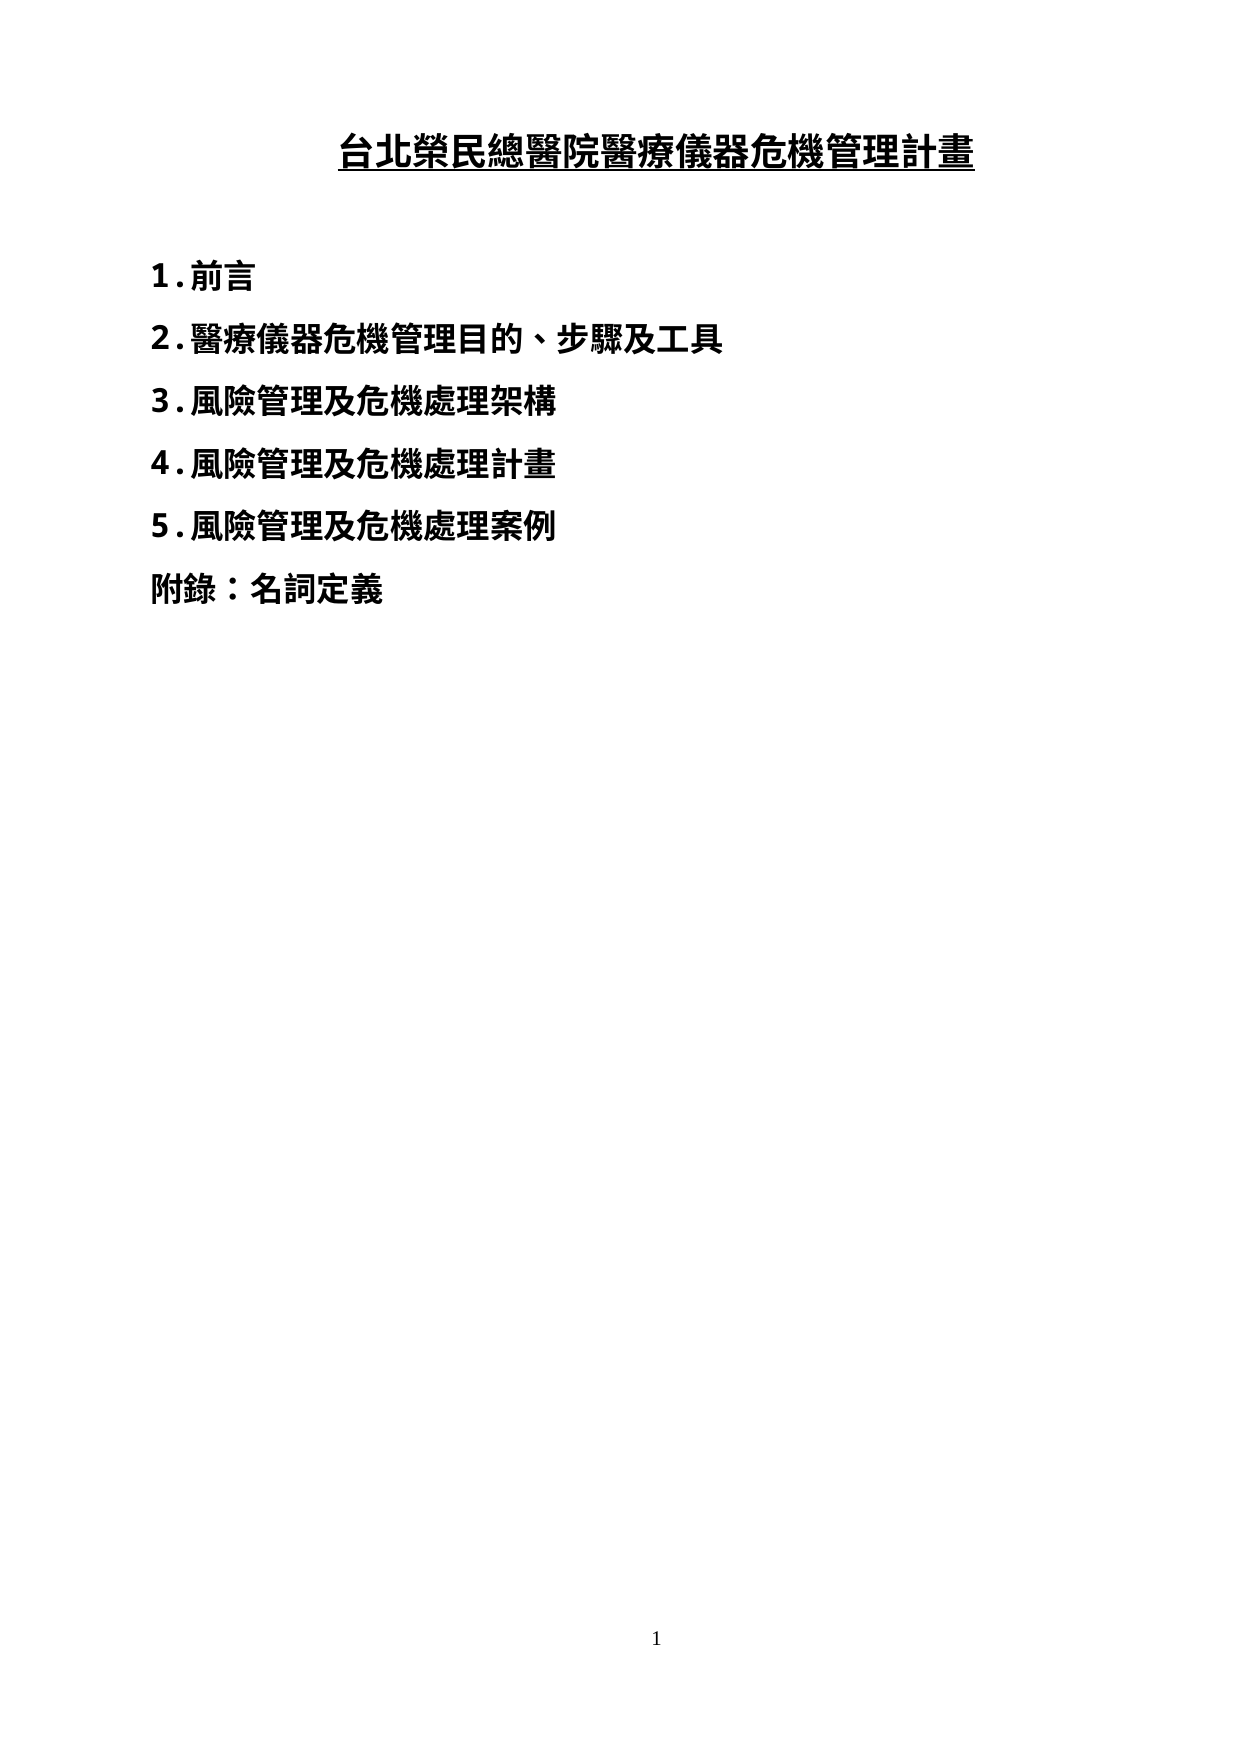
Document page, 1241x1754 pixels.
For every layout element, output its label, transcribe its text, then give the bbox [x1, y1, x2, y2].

list 風險管理及危機處理計畫 [150, 420, 1162, 482]
text 台北榮民總醫院醫療儀器危機管理計畫 [150, 107, 1162, 170]
text 附錄：名詞定義 [150, 545, 1162, 607]
list 風險管理及危機處理案例 [150, 482, 1162, 545]
list 風險管理及危機處理架構 [150, 357, 1162, 420]
list 醫療儀器危機管理目的、步驟及工具 [150, 295, 1162, 357]
list 前言 [150, 232, 1162, 295]
